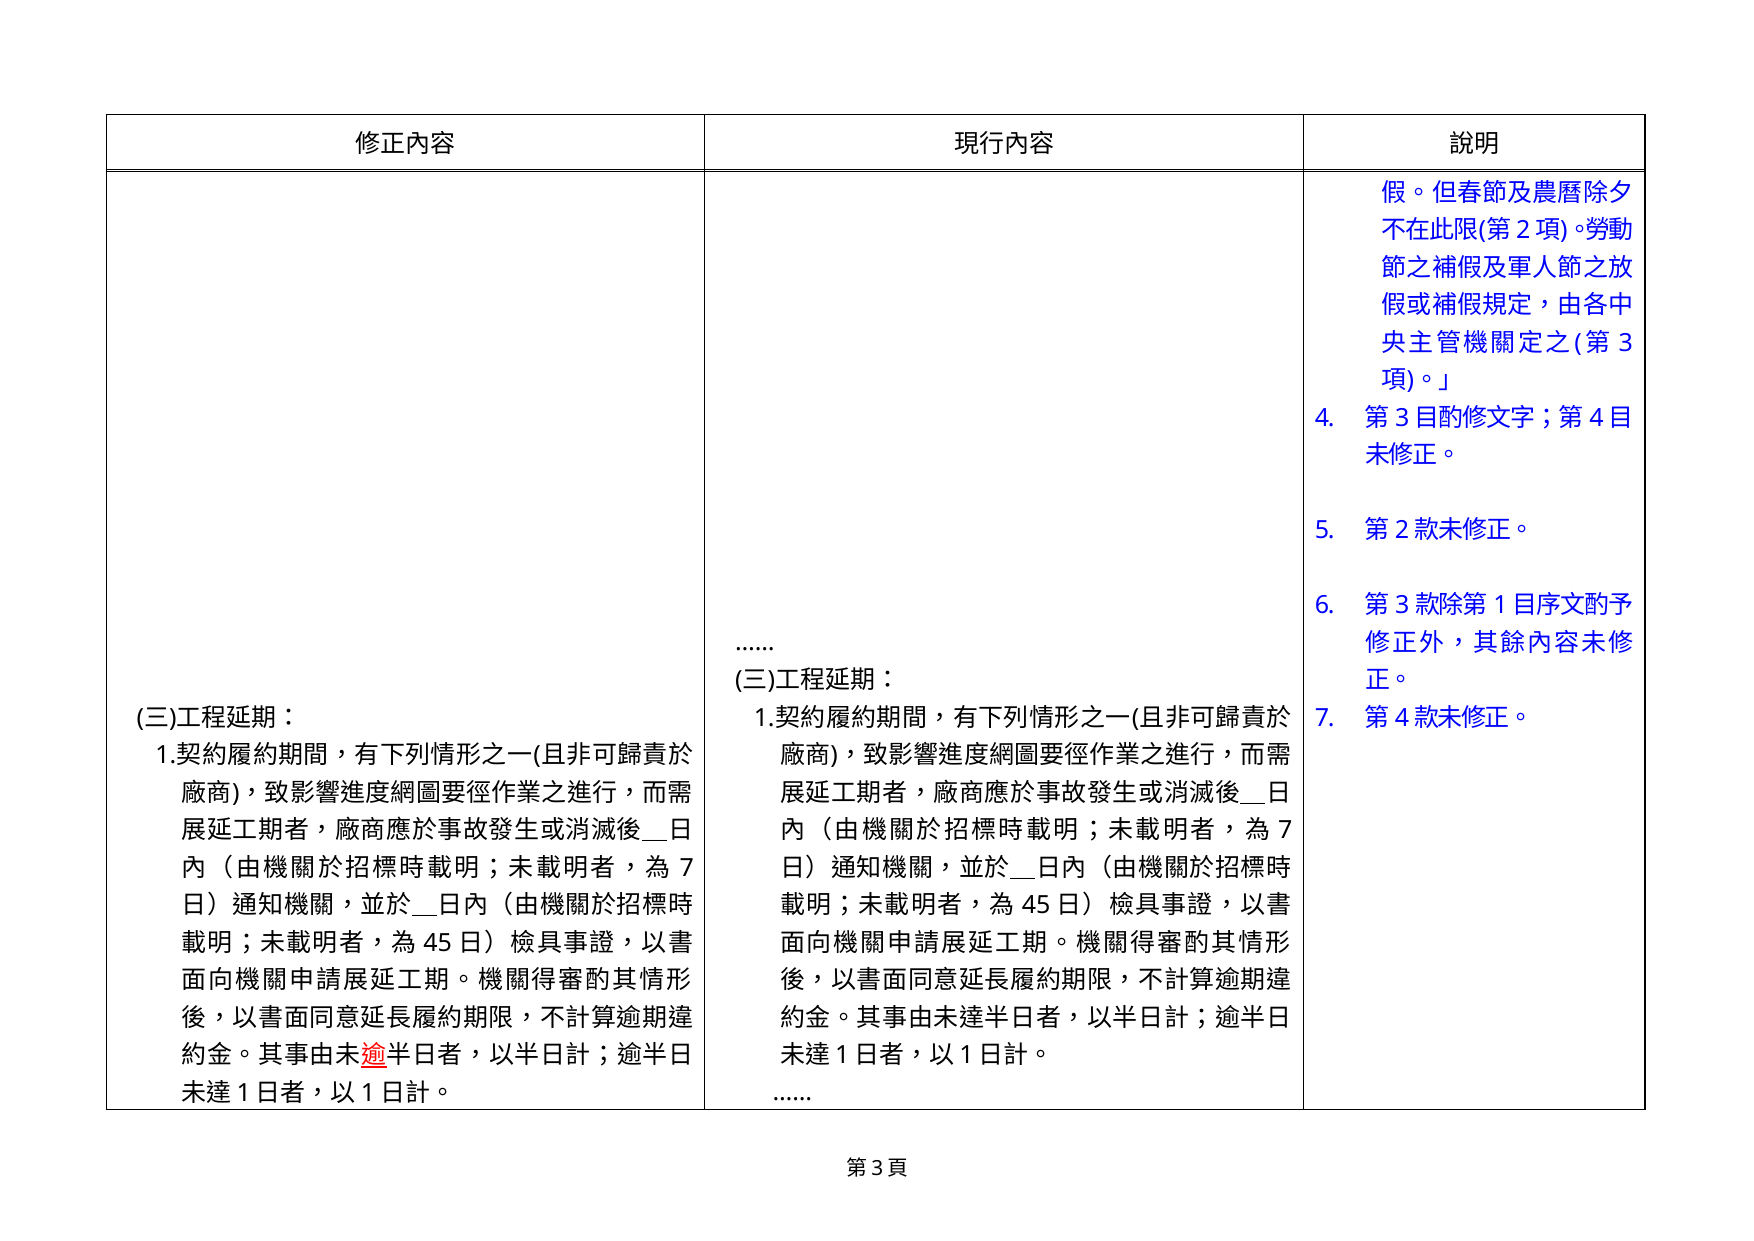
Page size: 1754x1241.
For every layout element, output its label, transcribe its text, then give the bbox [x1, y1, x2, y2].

table_header 說明 [1304, 115, 1644, 168]
table_header 修正內容 [107, 115, 704, 168]
table_cell (三)工程延期： 1.契約履約期間，有下列情形之一(且非可歸責於廠商)，致影響進度網圖要徑作業之進行，而需展延工期者，廠商應於事故發生或消滅後＿日內（由機關於招標時載明；未載明者，為7日）通知機關，並於＿日內（由機關於招標時載明；未載明者，為45日）檢具事證，以書面向機關申請展延工期。機關得審酌其情形後，以書面同意延長履約期限，不計算逾期違約金。其事由未逾半日者，以半日計；逾半日未達1日者，以1日計。 [107, 172, 704, 1109]
table_cell 修正第2目序文，載明契約所稱日(天)數之計算為日曆天或工作天。 第2目之(1)酌修文字。 第2目之(2)之修正及相關依據如下： 原所載國定假日，分列為、，並依「紀念日及節日實施辦法」規定酌修文字；原所載民俗節日移列為，並依「公務人員週休二日實施辦法」規定酌修文字；原所載選舉投標日及臨時公布放假日移列為，並酌修文字；原所載星期例假日移列為，載明補行上班之星期六，應計入工作天，並增訂，載明調整放假日不計工作天。 「紀念日及節日實施辦法」第3條至第5條規定之放假日為：中華民國開國紀念日、和平紀念日、國慶日(以上稱紀念日)、農曆除夕、春節、民族掃墓節、端午節、中秋節……(以上稱民俗節日)、兒童節、勞動節(以上稱節日)。 上開辦法第5條之1規定，紀念日及節日之放假日：「得由行政院所屬中央各業務主管機關調移並公告之。」 「公務人員週休二日實施辦法」第3條第2項、第3項規定：「放假之紀念日及節日，逢星期六、星期日，均不予補假。但春節及農曆除夕不在此限(第2項)。勞動節之補假及軍人節之放假或補假規定，由各中央主管機關定之(第3項)。」 第3目酌修文字；第4目未修正。 第2款未修正。 第3款除第1目序文酌予修正外，其餘內容未修正。 第4款未修正。 [1304, 172, 1644, 1109]
table_header 現行內容 [705, 115, 1303, 168]
table_cell …… (三)工程延期： 1.契約履約期間，有下列情形之一(且非可歸責於廠商)，致影響進度網圖要徑作業之進行，而需展延工期者，廠商應於事故發生或消滅後＿日內（由機關於招標時載明；未載明者，為7日）通知機關，並於＿日內（由機關於招標時載明；未載明者，為45日）檢具事證，以書面向機關申請展延工期。機關得審酌其情形後，以書面同意延長履約期限，不計算逾期違約金。其事由未達半日者，以半日計；逾半日未達1日者，以1日計。 …… [705, 172, 1303, 1109]
